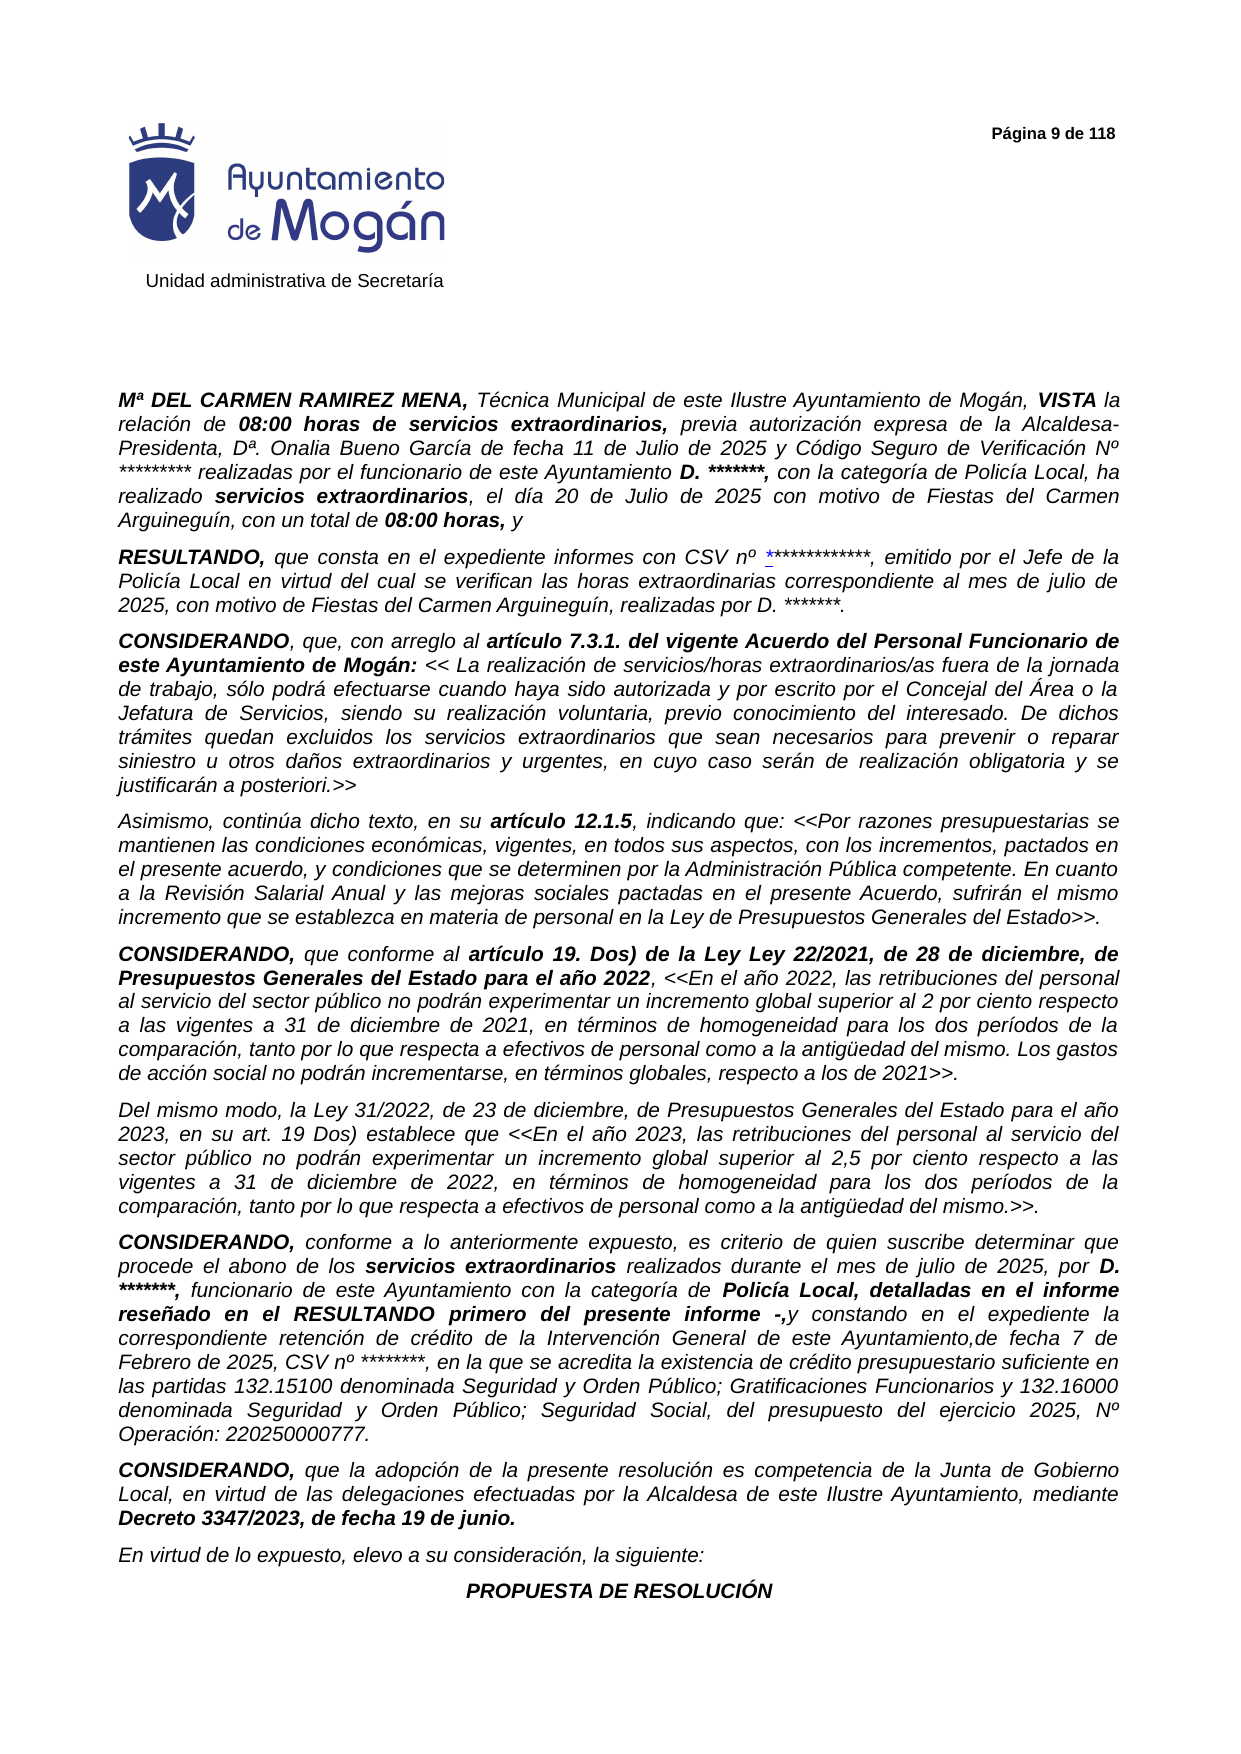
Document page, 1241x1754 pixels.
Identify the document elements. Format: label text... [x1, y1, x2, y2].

text En virtud de lo expuesto, elevo a su consideración, la siguiente: [118, 1542, 1122, 1566]
text Mª DEL CARMEN RAMIREZ MENA, Técnica Municipal de este Ilustre Ayuntamiento de Mogán, VISTA la relación de 08:00 horas de servicios extraordinarios, previa autorización expresa de la Alcaldesa-Presidenta, Dª. Onalia Bueno García de fecha 11 de Julio de 2025 y Código Seguro de Verificación Nº ********* realizadas por el funcionario de este Ayuntamiento D. *******, con la categoría de Policía Local, ha realizado servicios extraordinarios, el día 20 de Julio de 2025 con motivo de Fiestas del Carmen Arguineguín, con un total de 08:00 horas, y [118, 388, 1122, 532]
picture [128, 123, 445, 259]
text RESULTANDO, que consta en el expediente informes con CSV nº *************, emitido por el Jefe de la Policía Local en virtud del cual se verifican las horas extraordinarias correspondiente al mes de julio de 2025, con motivo de Fiestas del Carmen Arguineguín, realizadas por D. *******. [118, 544, 1122, 616]
text Del mismo modo, la Ley 31/2022, de 23 de diciembre, de Presupuestos Generales del Estado para el año 2023, en su art. 19 Dos) establece que <<En el año 2023, las retribuciones del personal al servicio del sector público no podrán experimentar un incremento global superior al 2,5 por ciento respecto a las vigentes a 31 de diciembre de 2022, en términos de homogeneidad para los dos períodos de la comparación, tanto por lo que respecta a efectivos de personal como a la antigüedad del mismo.>>. [118, 1098, 1122, 1217]
text CONSIDERANDO, que conforme al artículo 19. Dos) de la Ley Ley 22/2021, de 28 de diciembre, de Presupuestos Generales del Estado para el año 2022, <<En el año 2022, las retribuciones del personal al servicio del sector público no podrán experimentar un incremento global superior al 2 por ciento respecto a las vigentes a 31 de diciembre de 2021, en términos de homogeneidad para los dos períodos de la comparación, tanto por lo que respecta a efectivos de personal como a la antigüedad del mismo. Los gastos de acción social no podrán incrementarse, en términos globales, respecto a los de 2021>>. [118, 941, 1122, 1085]
text CONSIDERANDO, que la adopción de la presente resolución es competencia de la Junta de Gobierno Local, en virtud de las delegaciones efectuadas por la Alcaldesa de este Ilustre Ayuntamiento, mediante Decreto 3347/2023, de fecha 19 de junio. [118, 1458, 1122, 1530]
text CONSIDERANDO, conforme a lo anteriormente expuesto, es criterio de quien suscribe determinar que procede el abono de los servicios extraordinarios realizados durante el mes de julio de 2025, por D. *******, funcionario de este Ayuntamiento con la categoría de Policía Local, detalladas en el informe reseñado en el RESULTANDO primero del presente informe -,y constando en el expediente la correspondiente retención de crédito de la Intervención General de este Ayuntamiento,de fecha 7 de Febrero de 2025, CSV nº ********, en la que se acredita la existencia de crédito presupuestario suficiente en las partidas 132.15100 denominada Seguridad y Orden Público; Gratificaciones Funcionarios y 132.16000 denominada Seguridad y Orden Público; Seguridad Social, del presupuesto del ejercicio 2025, Nº Operación: 220250000777. [118, 1230, 1122, 1446]
text Asimismo, continúa dicho texto, en su artículo 12.1.5, indicando que: <<Por razones presupuestarias se mantienen las condiciones económicas, vigentes, en todos sus aspectos, con los incrementos, pactados en el presente acuerdo, y condiciones que se determinen por la Administración Pública competente. En cuanto a la Revisión Salarial Anual y las mejoras sociales pactadas en el presente Acuerdo, sufrirán el mismo incremento que se establezca en materia de personal en la Ley de Presupuestos Generales del Estado>>. [118, 809, 1122, 929]
text PROPUESTA DE RESOLUCIÓN [118, 1579, 1122, 1603]
text CONSIDERANDO, que, con arreglo al artículo 7.3.1. del vigente Acuerdo del Personal Funcionario de este Ayuntamiento de Mogán: << La realización de servicios/horas extraordinarios/as fuera de la jornada de trabajo, sólo podrá efectuarse cuando haya sido autorizada y por escrito por el Concejal del Área o la Jefatura de Servicios, siendo su realización voluntaria, previo conocimiento del interesado. De dichos trámites quedan excluidos los servicios extraordinarios que sean necesarios para prevenir o reparar siniestro u otros daños extraordinarios y urgentes, en cuyo caso serán de realización obligatoria y se justificarán a posteriori.>> [118, 629, 1122, 797]
